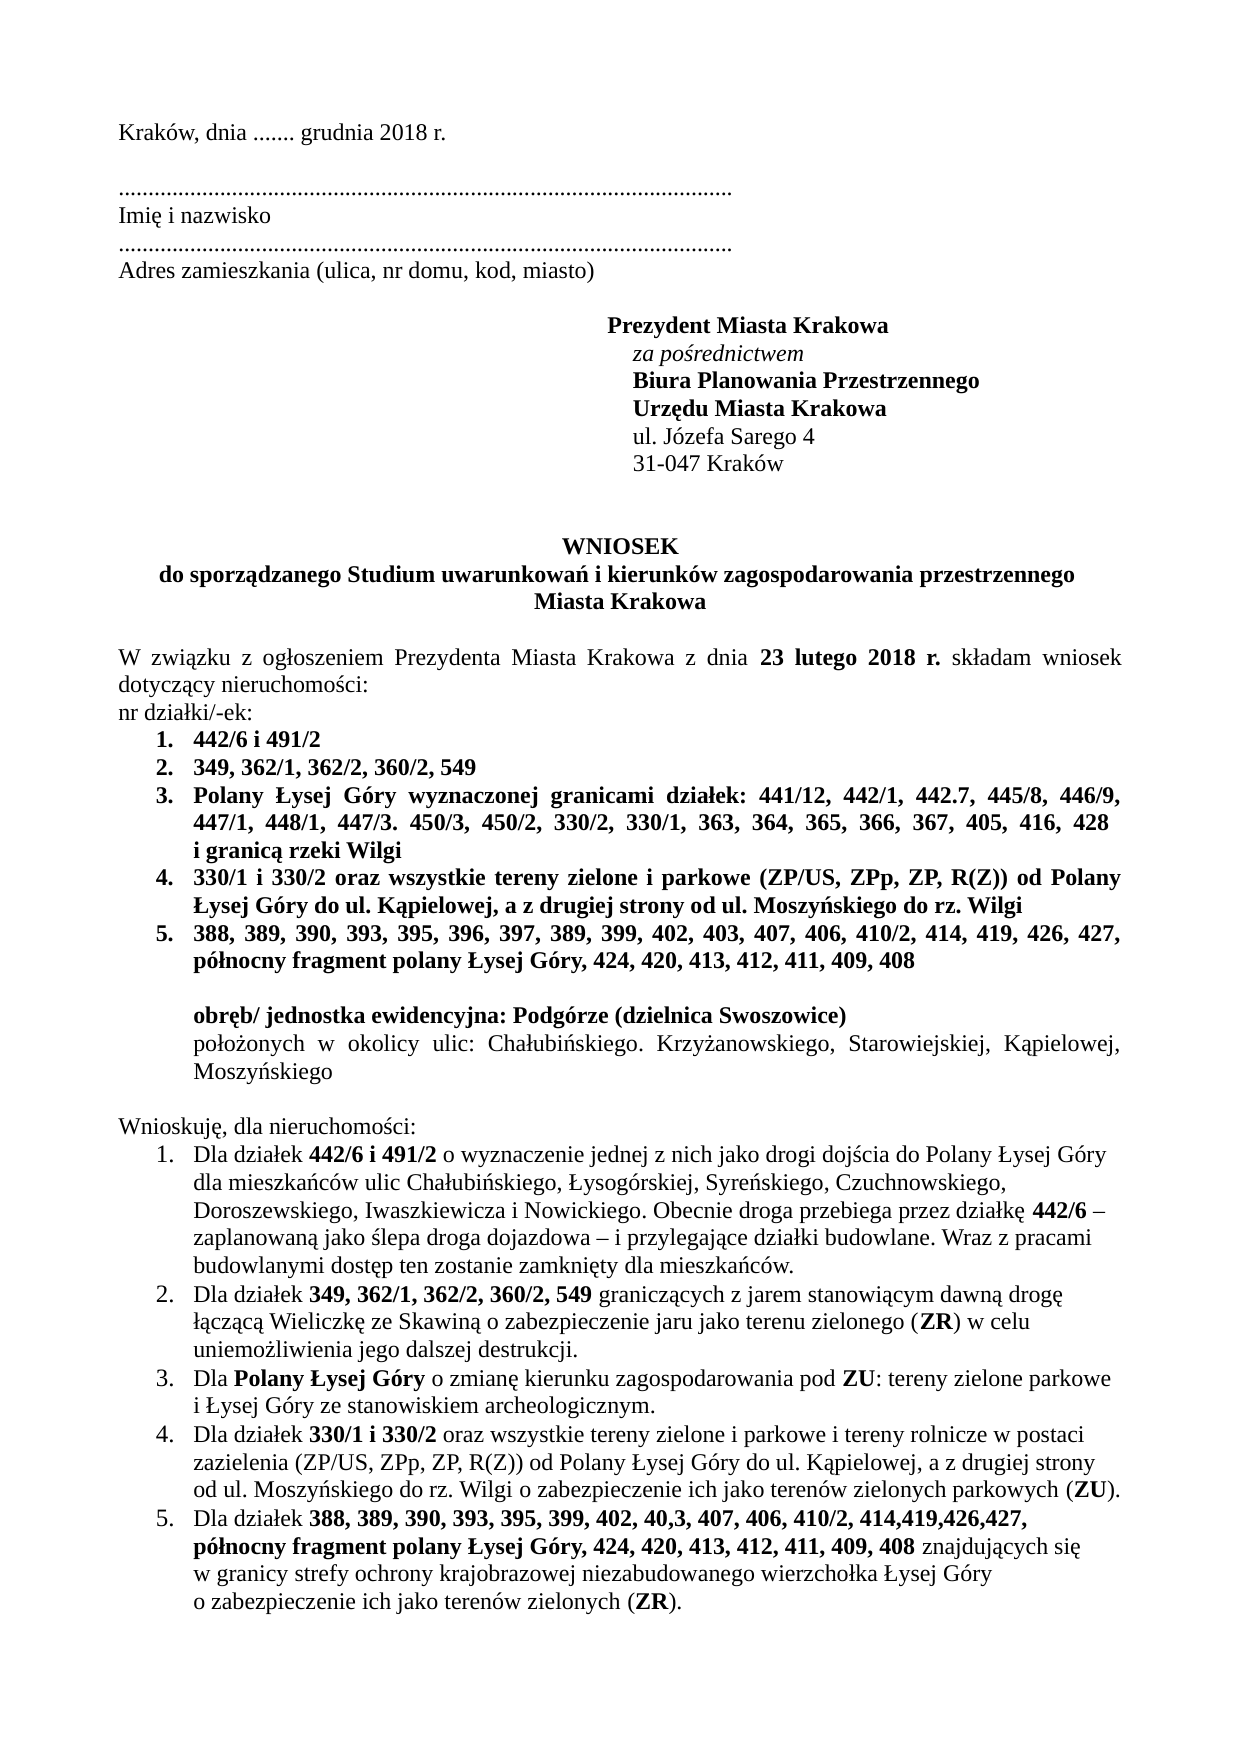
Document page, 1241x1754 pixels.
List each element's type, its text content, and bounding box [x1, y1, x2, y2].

list 349, 362/1, 362/2, 360/2, 549 [156, 753, 1122, 781]
text Prezydent Miasta Krakowa [118, 311, 1122, 339]
text za pośrednictwem [560, 339, 1122, 367]
text Biura Planowania Przestrzennego [560, 367, 1122, 394]
list 388, 389, 390, 393, 395, 396, 397, 389, 399, 402, 403, 407, 406, 410/2, 414, 419, 426, 427, północny fragment polany Łysej Góry, 424, 420, 413, 412, 411, 409, 408 [156, 919, 1122, 974]
list Dla działek 442/6 i 491/2 o wyznaczenie jednej z nich jako drogi dojścia do Polany Łysej Góry dla mieszkańców ulic Chałubińskiego, Łysogórskiej, Syreńskiego, Czuchnowskiego, Doroszewskiego, Iwaszkiewicza i Nowickiego. Obecnie droga przebiega przez działkę 442/6 – zaplanowaną jako ślepa droga dojazdowa – i przylegające działki budowlane. Wraz z pracami budowlanymi dostęp ten zostanie zamknięty dla mieszkańców. [156, 1139, 1122, 1279]
list Dla działek 349, 362/1, 362/2, 360/2, 549 graniczących z jarem stanowiącym dawną drogę łączącą Wieliczkę ze Skawiną o zabezpieczenie jaru jako terenu zielonego (ZR) w celu uniemożliwienia jego dalszej destrukcji. [156, 1279, 1122, 1363]
text Imię i nazwisko ....................................................................................................... Adres zamieszkania (ulica, nr domu, kod, miasto) [118, 201, 1122, 284]
list położonych w okolicy ulic: Chałubińskiego. Krzyżanowskiego, Starowiejskiej, Kąpielowej, Moszyńskiego [156, 1029, 1122, 1084]
text do sporządzanego Studium uwarunkowań i kierunków zagospodarowania przestrzennego Miasta Krakowa [118, 560, 1122, 615]
text 31-047 Kraków [560, 449, 1122, 477]
list 442/6 i 491/2 [156, 725, 1122, 753]
list 330/1 i 330/2 oraz wszystkie tereny zielone i parkowe (ZP/US, ZPp, ZP, R(Z)) od Polany Łysej Góry do ul. Kąpielowej, a z drugiej strony od ul. Moszyńskiego do rz. Wilgi [156, 863, 1122, 919]
list Dla Polany Łysej Góry o zmianę kierunku zagospodarowania pod ZU: tereny zielone parkowe i Łysej Góry ze stanowiskiem archeologicznym. [156, 1363, 1122, 1419]
text ul. Józefa Sarego 4 [560, 422, 1122, 449]
list Dla działek 330/1 i 330/2 oraz wszystkie tereny zielone i parkowe i tereny rolnicze w postaci zazielenia (ZP/US, ZPp, ZP, R(Z)) od Polany Łysej Góry do ul. Kąpielowej, a z drugiej strony od ul. Moszyńskiego do rz. Wilgi o zabezpieczenie ich jako terenów zielonych parkowych (ZU). [156, 1419, 1122, 1503]
text nr działki/-ek: [118, 698, 1122, 725]
text WNIOSEK [118, 532, 1122, 560]
text Wnioskuję, dla nieruchomości: [118, 1084, 1122, 1139]
list Polany Łysej Góry wyznaczonej granicami działek: 441/12, 442/1, 442.7, 445/8, 446/9, 447/1, 448/1, 447/3. 450/3, 450/2, 330/2, 330/1, 363, 364, 365, 366, 367, 405, 416, 428 i granicą rzeki Wilgi [156, 781, 1122, 863]
text Urzędu Miasta Krakowa [560, 394, 1122, 422]
text Kraków, dnia ....... grudnia 2018 r. ....................................................................................................... [118, 118, 1122, 201]
list obręb/ jednostka ewidencyjna: Podgórze (dzielnica Swoszowice) [156, 974, 1122, 1029]
text W związku z ogłoszeniem Prezydenta Miasta Krakowa z dnia 23 lutego 2018 r. składam wniosek dotyczący nieruchomości: [118, 643, 1122, 698]
list Dla działek 388, 389, 390, 393, 395, 399, 402, 40,3, 407, 406, 410/2, 414,419,426,427, północny fragment polany Łysej Góry, 424, 420, 413, 412, 411, 409, 408 znajdujących się w granicy strefy ochrony krajobrazowej niezabudowanego wierzchołka Łysej Góry o zabezpieczenie ich jako terenów zielonych (ZR). [156, 1503, 1122, 1614]
